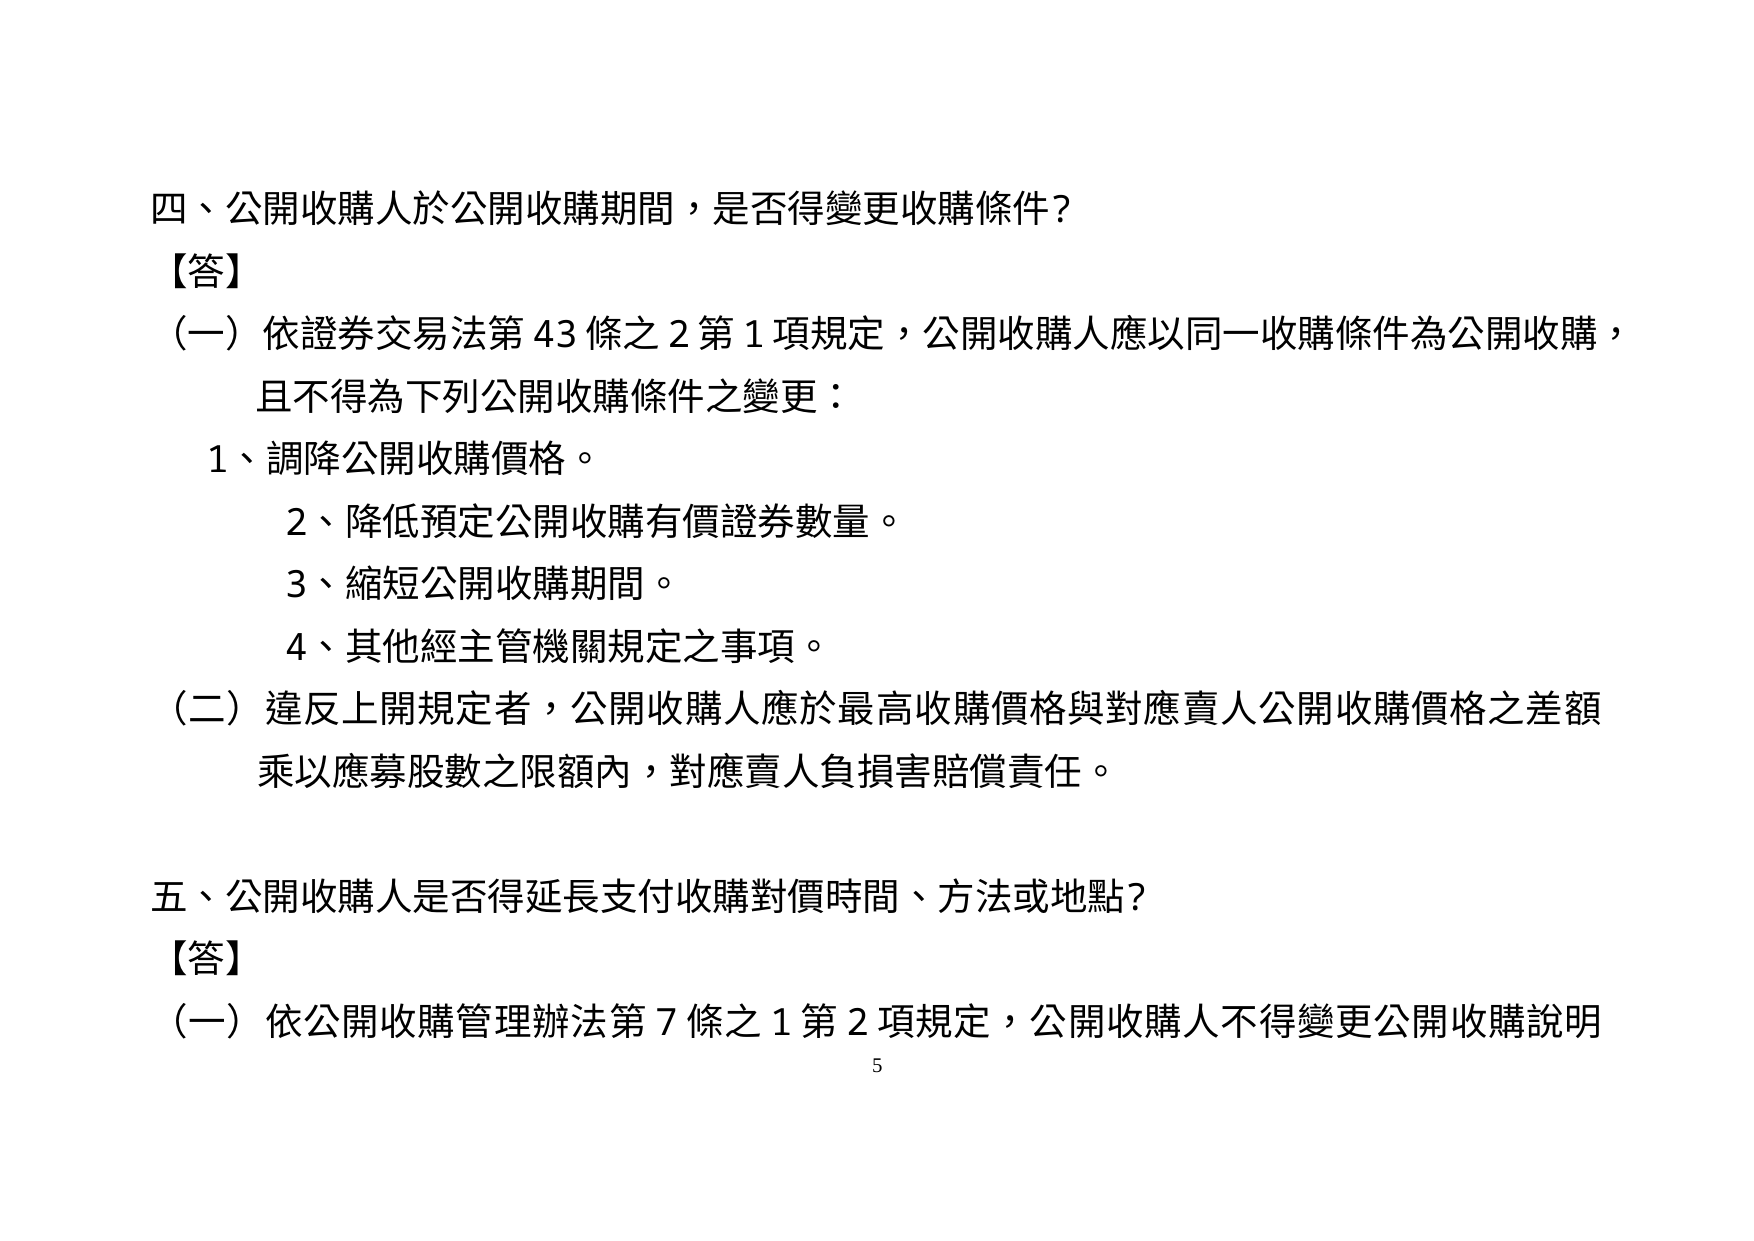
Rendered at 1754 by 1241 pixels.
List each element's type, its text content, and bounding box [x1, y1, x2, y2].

text （一）依公開收購管理辦法第7條之1第2項規定，公開收購人不得變更公開收購說明 [150, 977, 1604, 1039]
text （二）違反上開規定者，公開收購人應於最高收購價格與對應賣人公開收購價格之差額乘以應募股數之限額內，對應賣人負損害賠償責任。 [150, 664, 1604, 789]
text 3、縮短公開收購期間。 [150, 539, 1604, 602]
text 四、公開收購人於公開收購期間，是否得變更收購條件? [150, 164, 1604, 227]
text 4、其他經主管機關規定之事項。 [150, 602, 1604, 664]
text 2、降低預定公開收購有價證券數量。 [150, 477, 1604, 539]
text 【答】 [150, 227, 1604, 289]
text 【答】 [150, 914, 1604, 977]
text 1、調降公開收購價格。 [150, 414, 1604, 477]
text 五、公開收購人是否得延長支付收購對價時間、方法或地點? [150, 852, 1604, 914]
text （一）依證券交易法第43條之2第1項規定，公開收購人應以同一收購條件為公開收購，且不得為下列公開收購條件之變更： [150, 289, 1604, 414]
